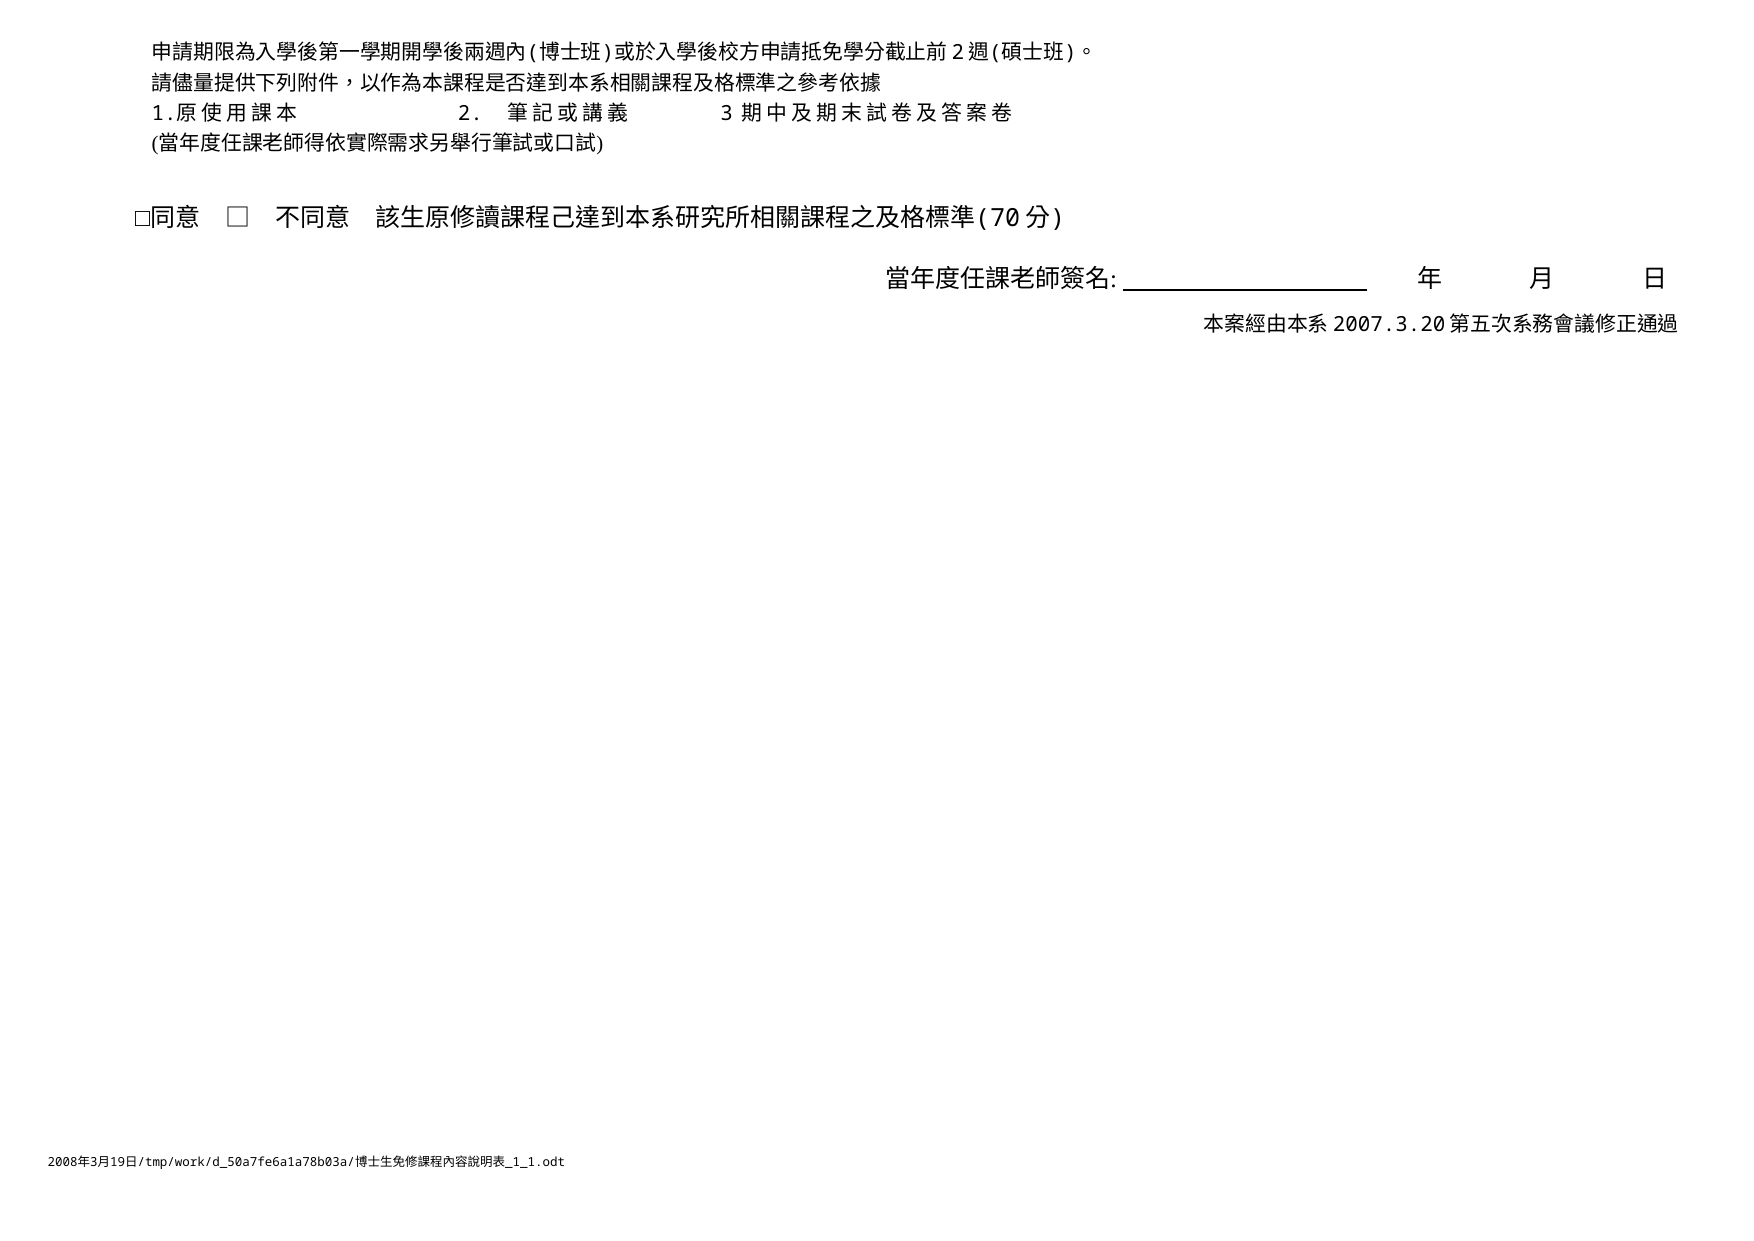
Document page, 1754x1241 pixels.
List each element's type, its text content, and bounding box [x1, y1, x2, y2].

text 當年度任課老師簽名: 年 月 日 [47, 259, 1678, 295]
text 請儘量提供下列附件，以作為本課程是否達到本系相關課程及格標準之參考依據 [47, 66, 1678, 96]
text 1.原使用課本 2. 筆記或講義 3期中及期末試卷及答案卷 [47, 96, 1678, 126]
text 本案經由本系2007.3.20第五次系務會議修正通過 [47, 308, 1678, 338]
text 申請期限為入學後第一學期開學後兩週內(博士班)或於入學後校方申請抵免學分截止前2週(碩士班)。 [47, 35, 1678, 66]
text (當年度任課老師得依實際需求另舉行筆試或口試) [47, 126, 1678, 156]
text □同意 □ 不同意 該生原修讀課程己達到本系研究所相關課程之及格標準(70分) [47, 198, 1678, 234]
